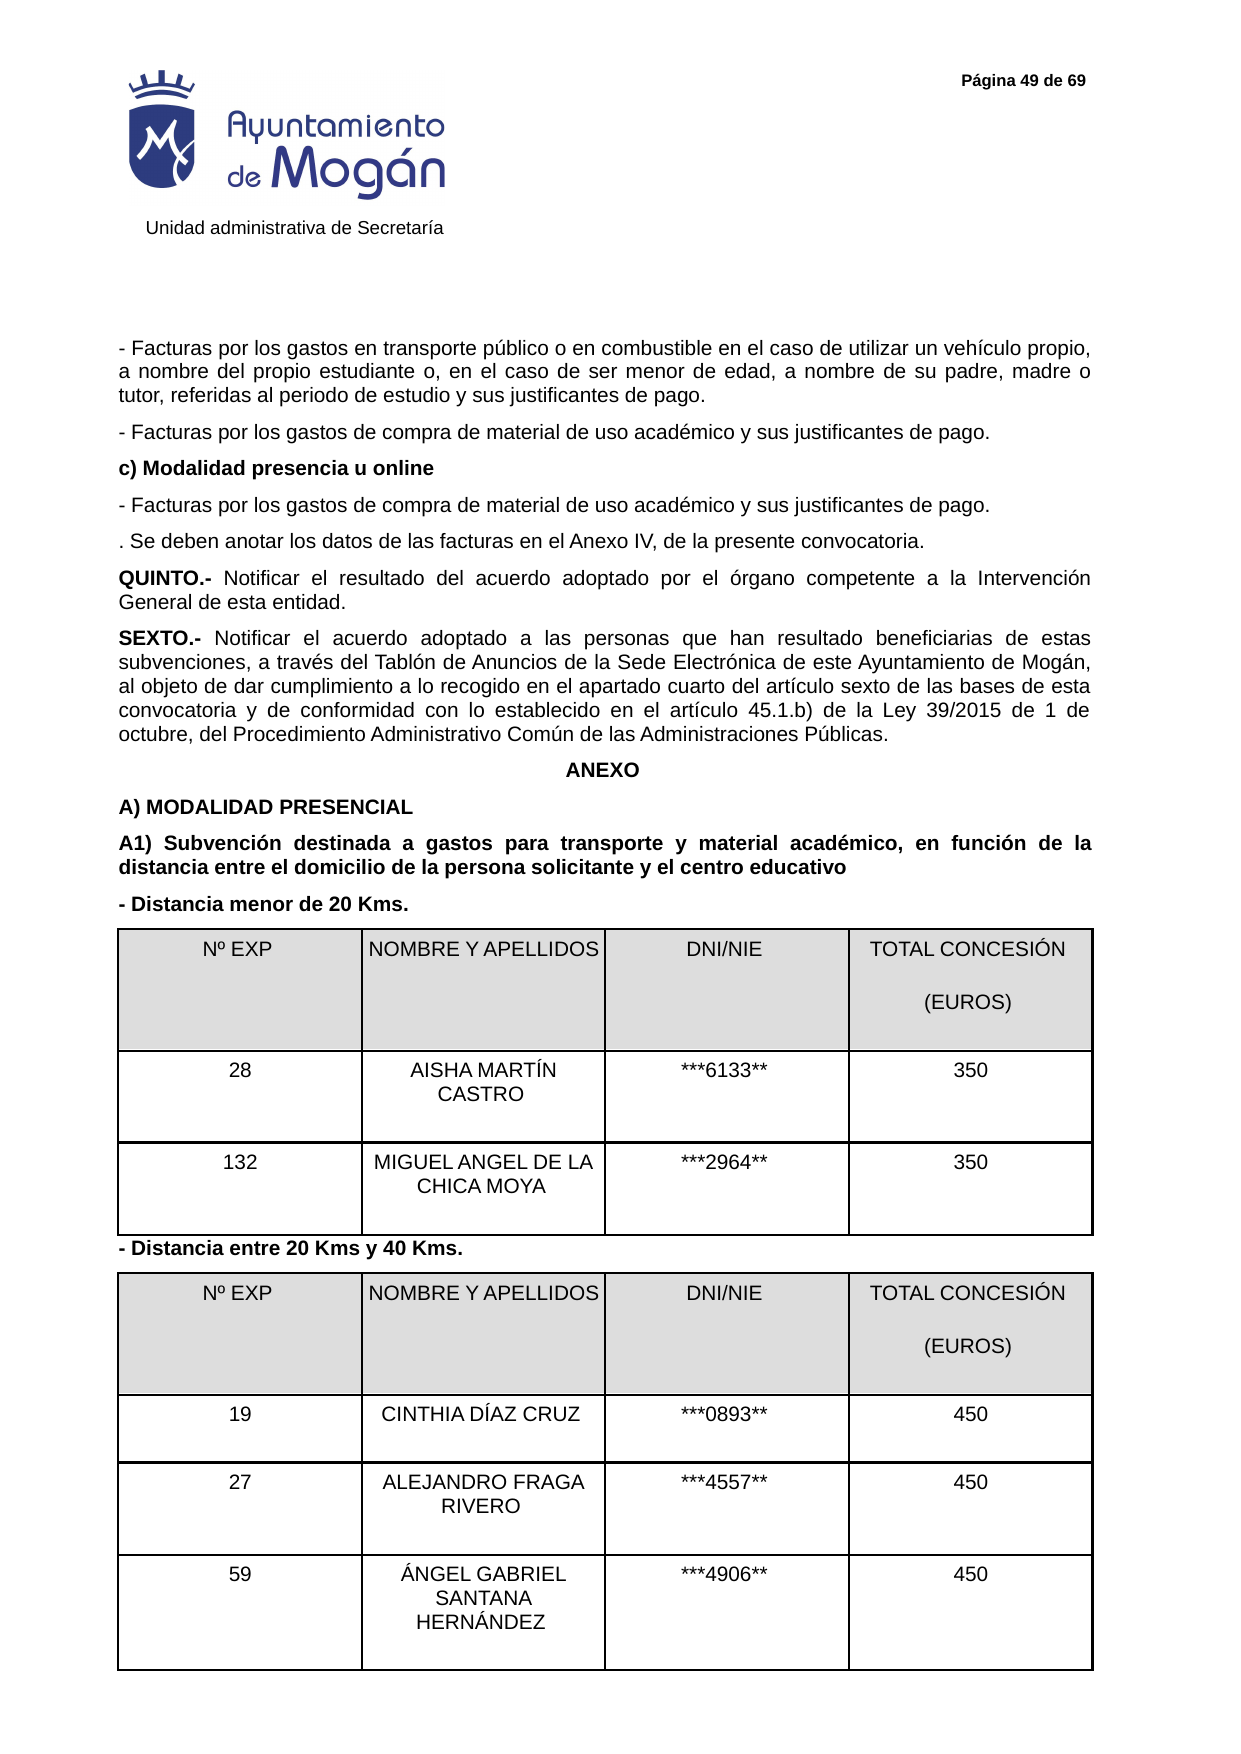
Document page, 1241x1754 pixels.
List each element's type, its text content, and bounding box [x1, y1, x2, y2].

table_cell 19 [119, 1396, 361, 1461]
table_cell ***6133** [606, 1052, 848, 1141]
table_cell ***2964** [606, 1144, 848, 1233]
table_cell 132 [119, 1144, 361, 1233]
text SEXTO.- Notificar el acuerdo adoptado a las personas que han resultado beneficiarias de estas subvenciones, a través del Tablón de Anuncios de la Sede Electrónica de este Ayuntamiento de Mogán, al objeto de dar cumplimiento a lo recogido en el apartado cuarto del artículo sexto de las bases de esta convocatoria y de conformidad con lo establecido en el artículo 45.1.b) de la Ley 39/2015 de 1 de octubre, del Procedimiento Administrativo Común de las Administraciones Públicas. [118, 626, 1092, 746]
table_header DNI/NIE [606, 930, 848, 1049]
table_header TOTAL CONCESIÓN (EUROS) [850, 1274, 1091, 1393]
table_cell ***4557** [606, 1464, 848, 1553]
text A) MODALIDAD PRESENCIAL [118, 795, 1092, 819]
table_cell MIGUEL ANGEL DE LA CHICA MOYA [363, 1144, 604, 1233]
table_header NOMBRE Y APELLIDOS [363, 930, 604, 1049]
table_cell 350 [850, 1144, 1091, 1233]
table_header NOMBRE Y APELLIDOS [363, 1274, 604, 1393]
text - Facturas por los gastos de compra de material de uso académico y sus justificantes de pago. [118, 493, 1092, 517]
table_cell 59 [119, 1556, 361, 1669]
table_cell ÁNGEL GABRIEL SANTANA HERNÁNDEZ [363, 1556, 604, 1669]
table_cell 450 [850, 1396, 1091, 1461]
table_cell 450 [850, 1464, 1091, 1553]
table_header Nº EXP [119, 1274, 361, 1393]
table_cell 350 [850, 1052, 1091, 1141]
text - Facturas por los gastos en transporte público o en combustible en el caso de utilizar un vehículo propio, a nombre del propio estudiante o, en el caso de ser menor de edad, a nombre de su padre, madre o tutor, referidas al periodo de estudio y sus justificantes de pago. [118, 335, 1092, 407]
table_cell ALEJANDRO FRAGA RIVERO [363, 1464, 604, 1553]
text ANEXO [118, 758, 1092, 782]
table_cell 28 [119, 1052, 361, 1141]
table_cell AISHA MARTÍN CASTRO [363, 1052, 604, 1141]
table_header DNI/NIE [606, 1274, 848, 1393]
picture [128, 70, 445, 206]
table_cell 27 [119, 1464, 361, 1553]
table_cell CINTHIA DÍAZ CRUZ [363, 1396, 604, 1461]
table_cell ***4906** [606, 1556, 848, 1669]
table_cell ***0893** [606, 1396, 848, 1461]
text . Se deben anotar los datos de las facturas en el Anexo IV, de la presente convocatoria. [118, 529, 1092, 553]
text - Distancia entre 20 Kms y 40 Kms. [118, 1236, 1092, 1259]
table_header TOTAL CONCESIÓN (EUROS) [850, 930, 1091, 1049]
text c) Modalidad presencia u online [118, 456, 1092, 480]
text QUINTO.- Notificar el resultado del acuerdo adoptado por el órgano competente a la Intervención General de esta entidad. [118, 566, 1092, 613]
text - Distancia menor de 20 Kms. [118, 892, 1092, 916]
text A1) Subvención destinada a gastos para transporte y material académico, en función de la distancia entre el domicilio de la persona solicitante y el centro educativo [118, 831, 1092, 879]
text - Facturas por los gastos de compra de material de uso académico y sus justificantes de pago. [118, 420, 1092, 444]
table_header Nº EXP [119, 930, 361, 1049]
table_cell 450 [850, 1556, 1091, 1669]
